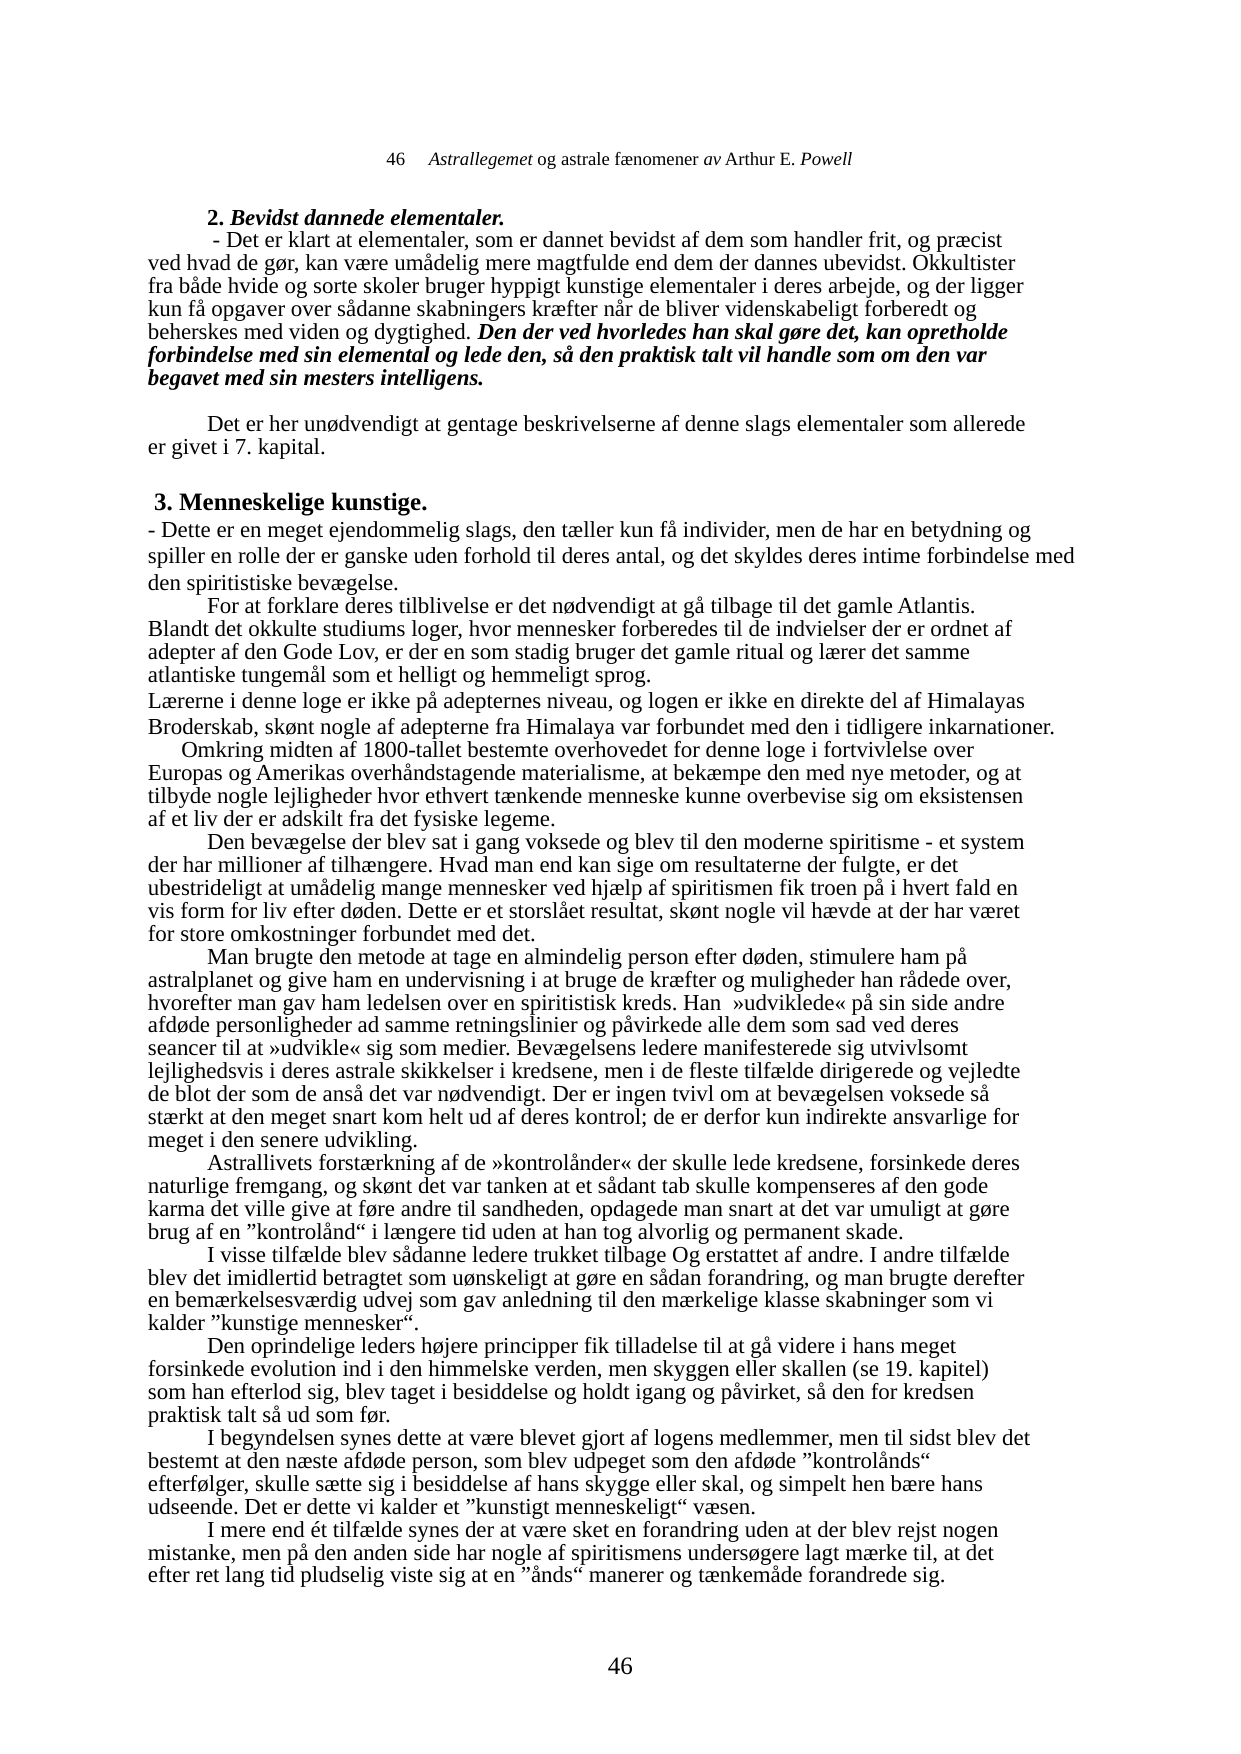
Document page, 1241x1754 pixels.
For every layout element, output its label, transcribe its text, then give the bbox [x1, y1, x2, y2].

text - Det er klart at elementaler, som er dannet bevidst af dem som handler frit, og præcist ved hvad de gør, kan være umådelig mere magtfulde end dem der dannes ubevidst. Okkultister fra både hvide og sorte skoler bruger hyppigt kunstige elementaler i deres arbejde, og der ligger kun få opgaver over sådanne skabningers kræfter når de bliver videnskabeligt forberedt og beherskes med viden og dygtighed. Den der ved hvorledes han skal gøre det, kan opretholde forbindelse med sin elemental og lede den, så den praktisk talt vil handle som om den var begavet med sin mesters intelligens. [148, 229, 1033, 390]
text Omkring midten af 1800-tallet bestemte overhovedet for denne loge i fortvivlelse over Europas og Amerikas overhåndstagende materialisme, at bekæmpe den med nye meto­der, og at tilbyde nogle lejligheder hvor ethvert tænkende menneske kunne overbevise sig om eksistensen af et liv der er adskilt fra det fysiske legeme. [148, 739, 1033, 831]
text I mere end ét tilfælde synes der at være sket en forandring uden at der blev rejst nogen mistanke, men på den anden side har nogle af spiritismens undersøgere lagt mærke til, at det efter ret lang tid pludselig viste sig at en ”ånds“ manerer og tænkemåde forandrede sig. [148, 1519, 1033, 1587]
text I visse tilfælde blev sådanne ledere trukket tilbage Og erstattet af andre. I andre tilfælde blev det imidlertid betragtet som uønskeligt at gøre en sådan forandring, og man brugte derefter en bemærkelsesværdig udvej som gav anledning til den mærkelige klasse skabninger som vi kalder ”kunstige mennesker“. [148, 1244, 1033, 1335]
text - Dette er en meget ejendommelig slags, den tæller kun få individer, men de har en betydning og spiller en rolle der er ganske uden forhold til deres antal, og det skyldes deres intime forbindelse med den spiritistiske bevægelse. [148, 516, 1092, 595]
text Det er her unødvendigt at gentage beskrivelserne af denne slags elementaler som allerede er givet i 7. kapital. [148, 413, 1033, 459]
text I begyndelsen synes dette at være blevet gjort af logens medlemmer, men til sidst blev det bestemt at den næste afdøde person, som blev udpeget som den afdøde ”kontrolånds“ efterfølger, skulle sætte sig i besiddelse af hans skygge eller skal, og simpelt hen bære hans udseende. Det er dette vi kalder et ”kunstigt menneskeligt“ væsen. [148, 1427, 1033, 1519]
text Den oprindelige leders højere principper fik tilladelse til at gå videre i hans meget forsinkede evolution ind i den himmelske verden, men skyggen eller skallen (se 19. kapitel) som han efterlod sig, blev taget i besiddelse og holdt igang og påvirket, så den for kredsen praktisk talt så ud som før. [148, 1335, 1033, 1427]
text Den bevægelse der blev sat i gang voksede og blev til den moderne spiritisme - et system der har millioner af tilhængere. Hvad man end kan sige om resultaterne der fulgte, er det ubestrideligt at umådelig mange mennesker ved hjælp af spiritismen fik troen på i hvert fald en vis form for liv efter døden. Dette er et storslået resultat, skønt nogle vil hævde at der har været for store omkostninger forbundet med det. [148, 831, 1033, 946]
text For at forklare deres tilblivelse er det nødvendigt at gå tilbage til det gamle Atlantis. Blandt det okkulte studiums loger, hvor mennesker forberedes til de indvielser der er ordnet af adepter af den Gode Lov, er der en som stadig bruger det gamle ritual og lærer det samme atlantiske tungemål som et helligt og hemmeligt sprog. [148, 595, 1033, 687]
text Astrallivets forstærkning af de »kontrolånder« der skulle lede kredsene, forsinkede deres naturlige fremgang, og skønt det var tanken at et sådant tab skulle kompenseres af den gode karma det ville give at føre andre til sandheden, opdagede man snart at det var umuligt at gøre brug af en ”kontrolånd“ i længere tid uden at han tog alvorlig og permanent skade. [148, 1152, 1033, 1244]
text Man brugte den metode at tage en almindelig person efter døden, stimulere ham på astralplanet og give ham en undervisning i at bruge de kræfter og muligheder han rådede over, hvorefter man gav ham ledelsen over en spiritistisk kreds. Han »udviklede« på sin side andre afdøde personligheder ad samme retningslinier og påvirkede alle dem som sad ved deres seancer til at »udvikle« sig som medier. Bevægelsens ledere manifesterede sig utvivlsomt lejlighedsvis i deres astrale skikkelser i kredsene, men i de fleste tilfælde dirige­rede og vejledte de blot der som de anså det var nødvendigt. Der er ingen tvivl om at bevægelsen voksede så stærkt at den meget snart kom helt ud af deres kontrol; de er derfor kun indirekte ansvarlige for meget i den senere udvikling. [148, 946, 1033, 1152]
text 3. Menneskelige kunstige. [148, 487, 1092, 516]
text 2. Bevidst dannede elementaler. [148, 207, 1033, 229]
text Lærerne i denne loge er ikke på adepternes niveau, og logen er ikke en direkte del af Himalayas Broderskab, skønt nogle af adepterne fra Himalaya var forbundet med den i tidligere inkarnationer. [148, 687, 1092, 739]
